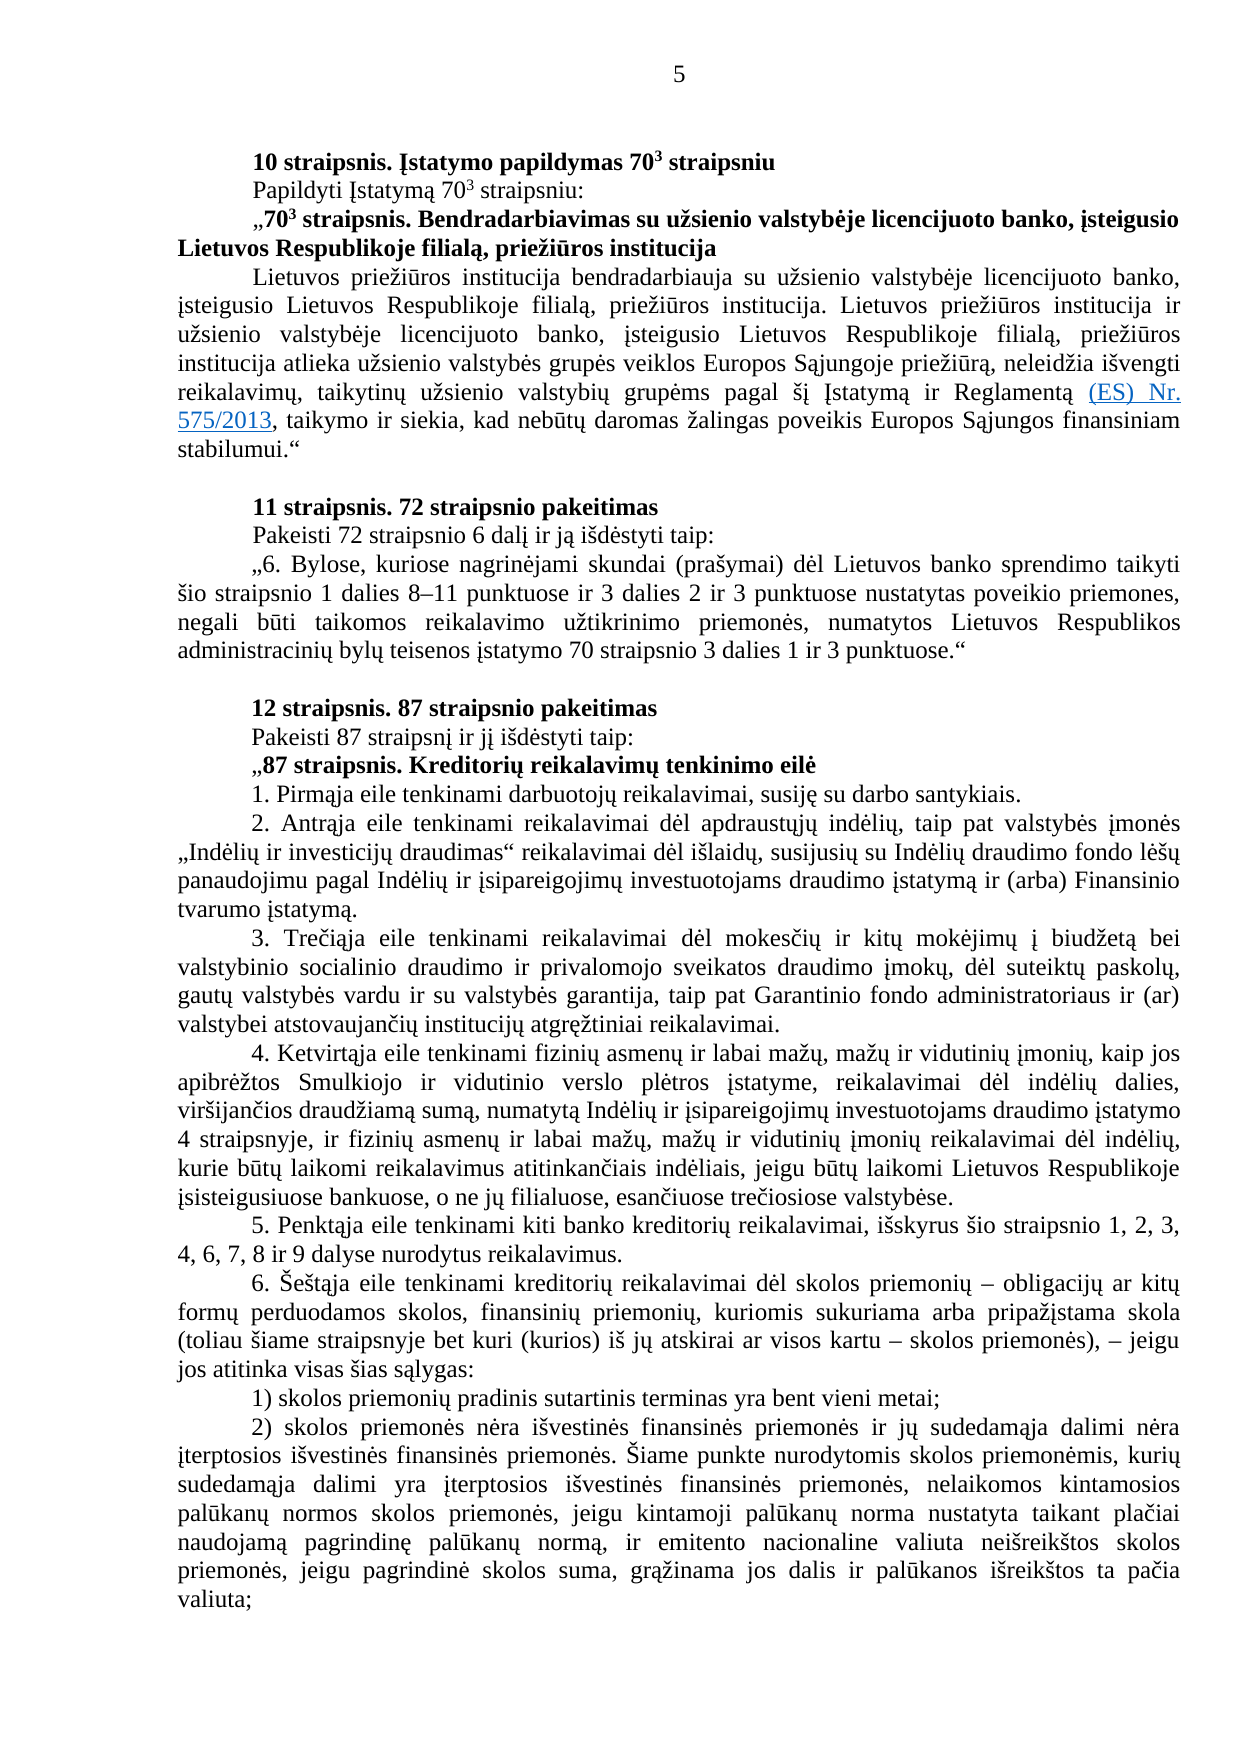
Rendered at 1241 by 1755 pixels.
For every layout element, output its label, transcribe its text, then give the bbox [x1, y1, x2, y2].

text 12 straipsnis. 87 straipsnio pakeitimas [177, 693, 1181, 722]
text 6. Šeštąja eile tenkinami kreditorių reikalavimai dėl skolos priemonių – obligacijų ar kitų formų perduodamos skolos, finansinių priemonių, kuriomis sukuriama arba pripažįstama skola (toliau šiame straipsnyje bet kuri (kurios) iš jų atskirai ar visos kartu – skolos priemonės), – jeigu jos atitinka visas šias sąlygas: [177, 1268, 1181, 1383]
text 10 straipsnis. Įstatymo papildymas 703 straipsniu [177, 147, 1181, 176]
text 2) skolos priemonės nėra išvestinės finansinės priemonės ir jų sudedamąja dalimi nėra įterptosios išvestinės finansinės priemonės. Šiame punkte nurodytomis skolos priemonėmis, kurių sudedamąja dalimi yra įterptosios išvestinės finansinės priemonės, nelaikomos kintamosios palūkanų normos skolos priemonės, jeigu kintamoji palūkanų norma nustatyta taikant plačiai naudojamą pagrindinę palūkanų normą, ir emitento nacionaline valiuta neišreikštos skolos priemonės, jeigu pagrindinė skolos suma, grąžinama jos dalis ir palūkanos išreikštos ta pačia valiuta; [177, 1412, 1181, 1613]
text Pakeisti 87 straipsnį ir jį išdėstyti taip: [177, 722, 1181, 751]
text 5. Penktąja eile tenkinami kiti banko kreditorių reikalavimai, išskyrus šio straipsnio 1, 2, 3, 4, 6, 7, 8 ir 9 dalyse nurodytus reikalavimus. [177, 1211, 1181, 1268]
text 3. Trečiąja eile tenkinami reikalavimai dėl mokesčių ir kitų mokėjimų į biudžetą bei valstybinio socialinio draudimo ir privalomojo sveikatos draudimo įmokų, dėl suteiktų paskolų, gautų valstybės vardu ir su valstybės garantija, taip pat Garantinio fondo administratoriaus ir (ar) valstybei atstovaujančių institucijų atgręžtiniai reikalavimai. [177, 923, 1181, 1038]
text „6. Bylose, kuriose nagrinėjami skundai (prašymai) dėl Lietuvos banko sprendimo taikyti šio straipsnio 1 dalies 8–11 punktuose ir 3 dalies 2 ir 3 punktuose nustatytas poveikio priemones, negali būti taikomos reikalavimo užtikrinimo priemonės, numatytos Lietuvos Respublikos administracinių bylų teisenos įstatymo 70 straipsnio 3 dalies 1 ir 3 punktuose.“ [177, 549, 1181, 664]
text 11 straipsnis. 72 straipsnio pakeitimas [177, 492, 1181, 521]
text Papildyti Įstatymą 703 straipsniu: [177, 176, 1181, 204]
text Pakeisti 72 straipsnio 6 dalį ir ją išdėstyti taip: [177, 521, 1181, 549]
text 4. Ketvirtąja eile tenkinami fizinių asmenų ir labai mažų, mažų ir vidutinių įmonių, kaip jos apibrėžtos Smulkiojo ir vidutinio verslo plėtros įstatyme, reikalavimai dėl indėlių dalies, viršijančios draudžiamą sumą, numatytą Indėlių ir įsipareigojimų investuotojams draudimo įstatymo 4 straipsnyje, ir fizinių asmenų ir labai mažų, mažų ir vidutinių įmonių reikalavimai dėl indėlių, kurie būtų laikomi reikalavimus atitinkančiais indėliais, jeigu būtų laikomi Lietuvos Respublikoje įsisteigusiuose bankuose, o ne jų filialuose, esančiuose trečiosiose valstybėse. [177, 1038, 1181, 1211]
text Lietuvos priežiūros institucija bendradarbiauja su užsienio valstybėje licencijuoto banko, įsteigusio Lietuvos Respublikoje filialą, priežiūros institucija. Lietuvos priežiūros institucija ir užsienio valstybėje licencijuoto banko, įsteigusio Lietuvos Respublikoje filialą, priežiūros institucija atlieka užsienio valstybės grupės veiklos Europos Sąjungoje priežiūrą, neleidžia išvengti reikalavimų, taikytinų užsienio valstybių grupėms pagal šį Įstatymą ir Reglamentą (ES) Nr. 575/2013, taikymo ir siekia, kad nebūtų daromas žalingas poveikis Europos Sąjungos finansiniam stabilumui.“ [177, 262, 1181, 463]
text 1. Pirmąja eile tenkinami darbuotojų reikalavimai, susiję su darbo santykiais. [177, 779, 1181, 808]
text „703 straipsnis. Bendradarbiavimas su užsienio valstybėje licencijuoto banko, įsteigusio Lietuvos Respublikoje filialą, priežiūros institucija [177, 204, 1181, 262]
text 2. Antrąja eile tenkinami reikalavimai dėl apdraustųjų indėlių, taip pat valstybės įmonės „Indėlių ir investicijų draudimas“ reikalavimai dėl išlaidų, susijusių su Indėlių draudimo fondo lėšų panaudojimu pagal Indėlių ir įsipareigojimų investuotojams draudimo įstatymą ir (arba) Finansinio tvarumo įstatymą. [177, 808, 1181, 923]
text 1) skolos priemonių pradinis sutartinis terminas yra bent vieni metai; [177, 1383, 1181, 1412]
text „87 straipsnis. Kreditorių reikalavimų tenkinimo eilė [177, 751, 1181, 779]
